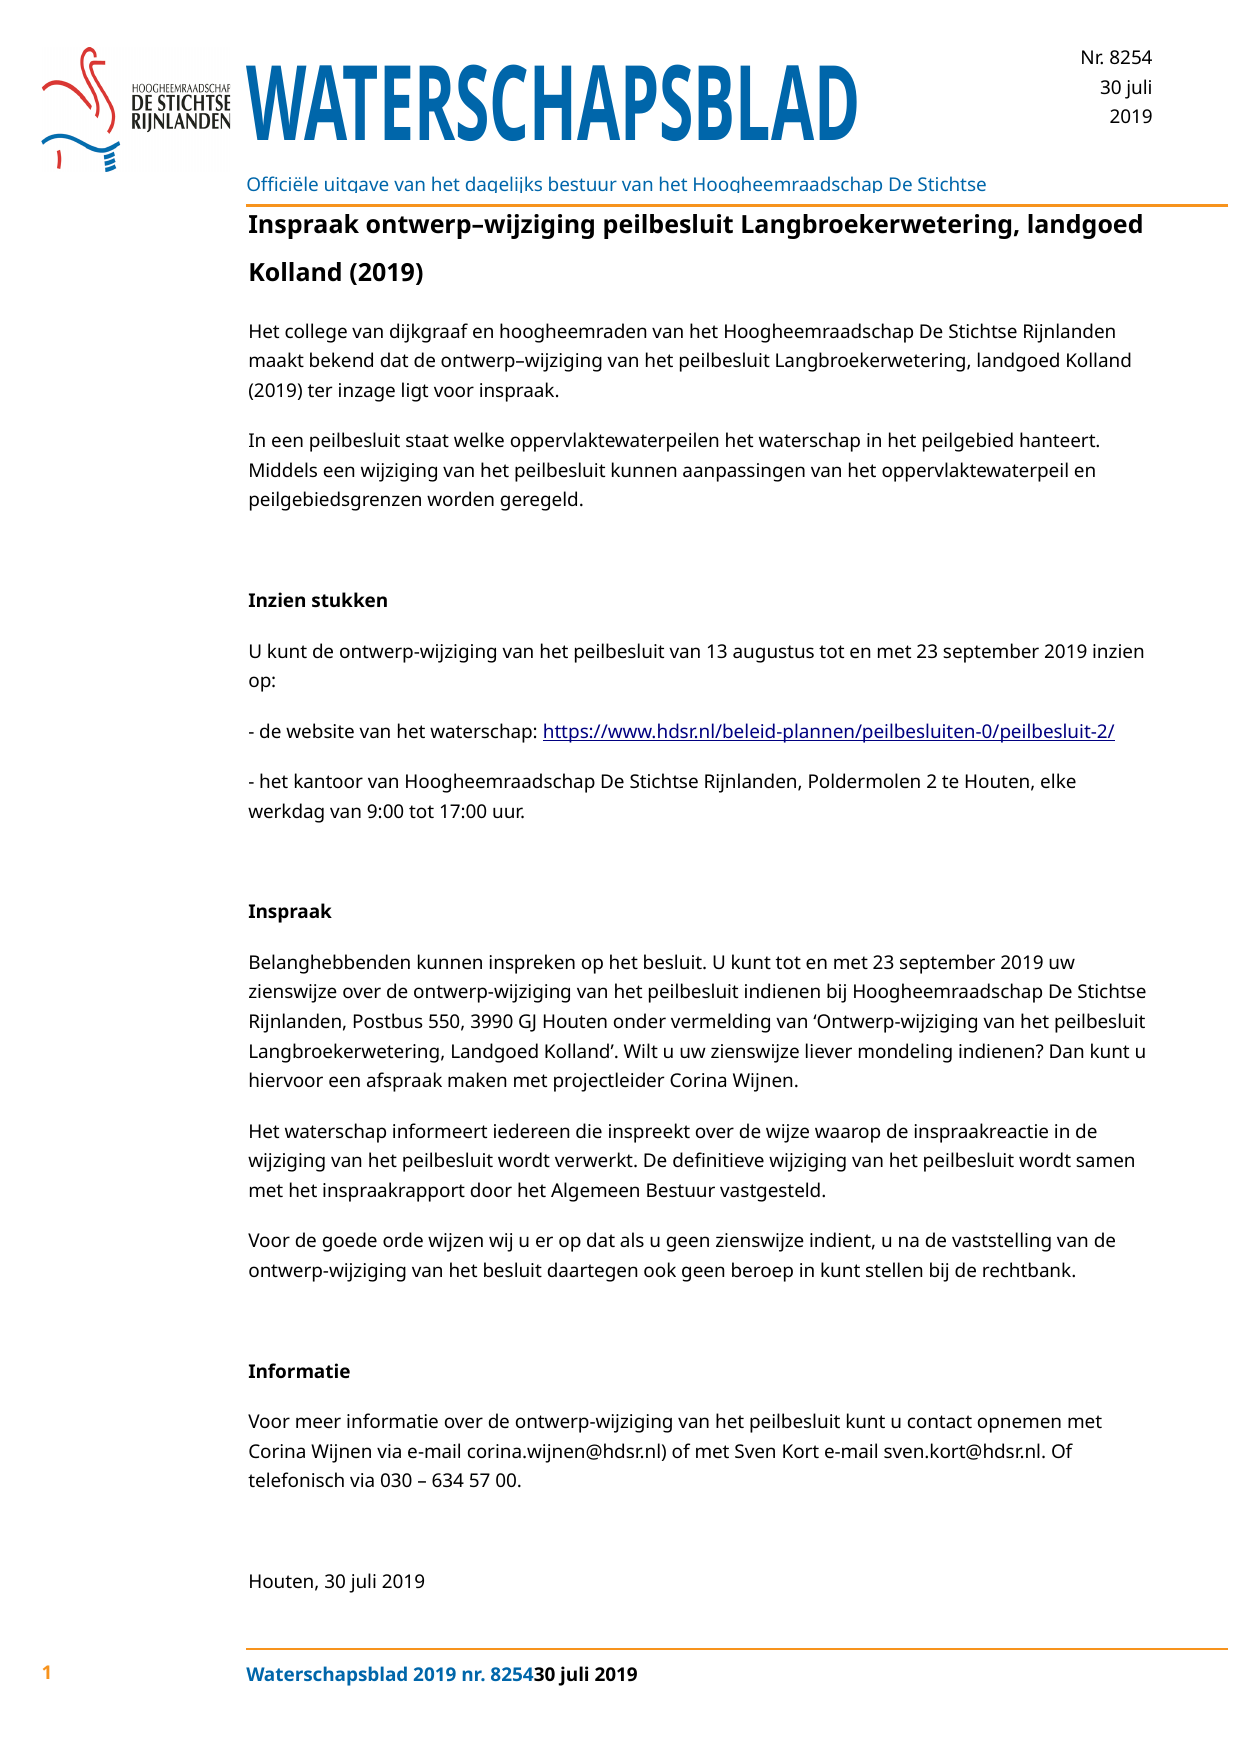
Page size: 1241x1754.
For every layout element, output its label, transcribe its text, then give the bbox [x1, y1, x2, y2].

text U kunt de ontwerp-wijziging van het peilbesluit van 13 augustus tot en met 23 september 2019 inzien op: [248, 638, 1152, 693]
text Informatie [248, 1358, 1152, 1384]
picture [41, 47, 231, 172]
text Het college van dijkgraaf en hoogheemraden van het Hoogheemraadschap De Stichtse Rijnlanden maakt bekend dat de ontwerp–wijziging van het peilbesluit Langbroekerwetering, landgoed Kolland (2019) ter inzage ligt voor inspraak. [248, 318, 1152, 403]
text - het kantoor van Hoogheemraadschap De Stichtse Rijnlanden, Poldermolen 2 te Houten, elke werkdag van 9:00 tot 17:00 uur. [248, 768, 1152, 824]
text Inspraak ontwerp–wijziging peilbesluit Langbroekerwetering, landgoed Kolland (2019) [248, 207, 1152, 288]
text Voor de goede orde wijzen wij u er op dat als u geen zienswijze indient, u na de vaststelling van de ontwerp-wijziging van het besluit daartegen ook geen beroep in kunt stellen bij de rechtbank. [248, 1227, 1152, 1283]
text In een peilbesluit staat welke oppervlaktewaterpeilen het waterschap in het peilgebied hanteert. Middels een wijziging van het peilbesluit kunnen aanpassingen van het oppervlaktewaterpeil en peilgebiedsgrenzen worden geregeld. [248, 427, 1152, 512]
text Inspraak [248, 899, 1152, 924]
text Inzien stukken [248, 587, 1152, 613]
text Voor meer informatie over de ontwerp-wijziging van het peilbesluit kunt u contact opnemen met Corina Wijnen via e-mail corina.wijnen@hdsr.nl) of met Sven Kort e-mail sven.kort@hdsr.nl. Of telefonisch via 030 – 634 57 00. [248, 1408, 1152, 1493]
text Het waterschap informeert iedereen die inspreekt over de wijze waarop de inspraakreactie in de wijziging van het peilbesluit wordt verwerkt. De definitieve wijziging van het peilbesluit wordt samen met het inspraakrapport door het Algemeen Bestuur vastgesteld. [248, 1118, 1152, 1203]
text Houten, 30 juli 2019 [248, 1568, 1152, 1594]
text - de website van het waterschap: https://www.hdsr.nl/beleid-plannen/peilbesluiten-0/peilbesluit-2/ [248, 718, 1152, 744]
text Belanghebbenden kunnen inspreken op het besluit. U kunt tot en met 23 september 2019 uw zienswijze over de ontwerp-wijziging van het peilbesluit indienen bij Hoogheemraadschap De Stichtse Rijnlanden, Postbus 550, 3990 GJ Houten onder vermelding van ‘Ontwerp-wijziging van het peilbesluit Langbroekerwetering, Landgoed Kolland’. Wilt u uw zienswijze liever mondeling indienen? Dan kunt u hiervoor een afspraak maken met projectleider Corina Wijnen. [248, 949, 1152, 1093]
